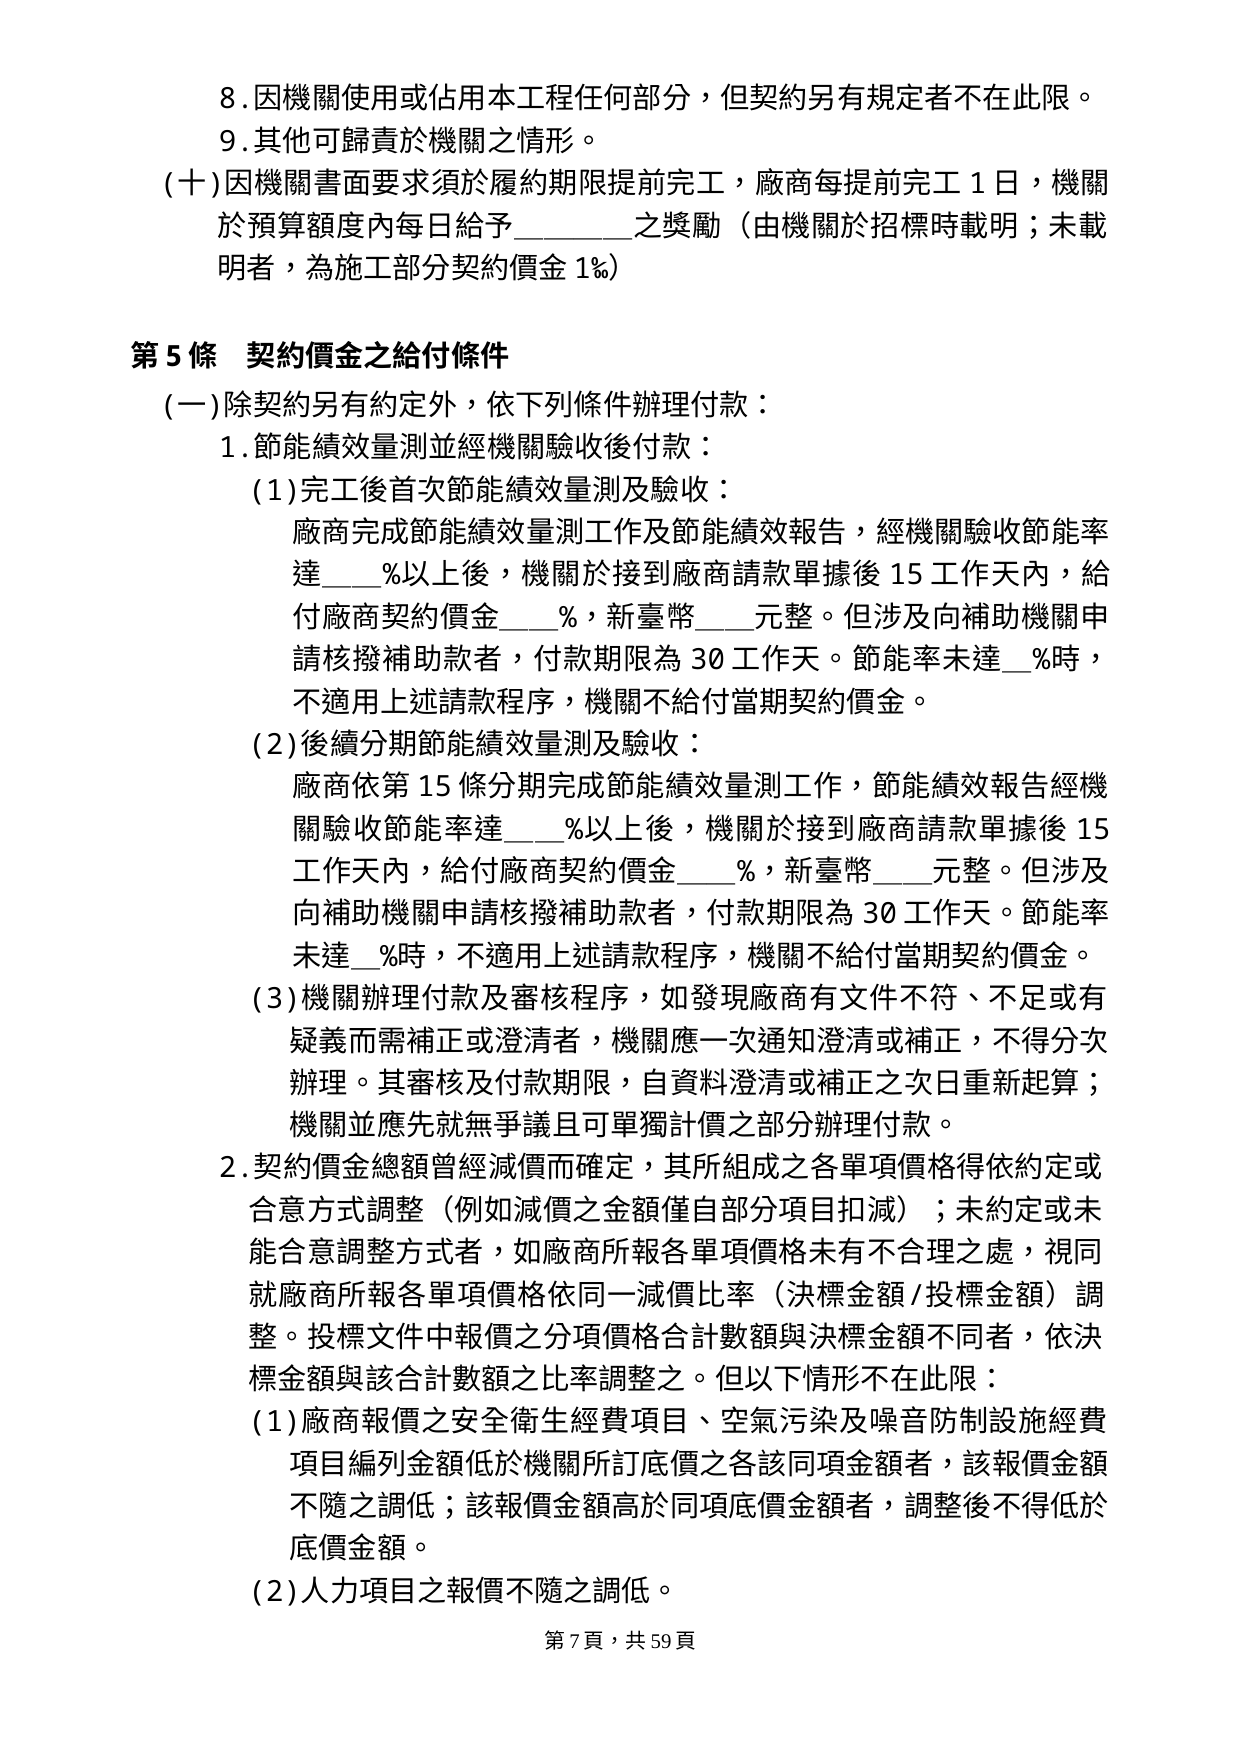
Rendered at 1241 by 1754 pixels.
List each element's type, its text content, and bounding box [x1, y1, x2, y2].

text 9.其他可歸責於機關之情形。 [218, 117, 1104, 160]
text 8.因機關使用或佔用本工程任何部分，但契約另有規定者不在此限。 [218, 75, 1104, 117]
text 廠商依第15條分期完成節能績效量測工作，節能績效報告經機關驗收節能率達＿＿%以上後，機關於接到廠商請款單據後15工作天內，給付廠商契約價金＿＿%，新臺幣＿＿元整。但涉及向補助機關申請核撥補助款者，付款期限為30工作天。節能率未達＿%時，不適用上述請款程序，機關不給付當期契約價金。 [292, 763, 1110, 975]
text (1)廠商報價之安全衛生經費項目、空氣污染及噪音防制設施經費項目編列金額低於機關所訂底價之各該同項金額者，該報價金額不隨之調低；該報價金額高於同項底價金額者，調整後不得低於底價金額。 [248, 1398, 1110, 1567]
text (一)除契約另有約定外，依下列條件辦理付款： [159, 381, 1110, 424]
text (2)後續分期節能績效量測及驗收： [248, 720, 1110, 763]
text 廠商完成節能績效量測工作及節能績效報告，經機關驗收節能率達＿＿%以上後，機關於接到廠商請款單據後15工作天內，給付廠商契約價金＿＿%，新臺幣＿＿元整。但涉及向補助機關申請核撥補助款者，付款期限為30工作天。節能率未達＿%時，不適用上述請款程序，機關不給付當期契約價金。 [292, 509, 1110, 720]
text (1)完工後首次節能績效量測及驗收： [248, 466, 1110, 509]
text (十)因機關書面要求須於履約期限提前完工，廠商每提前完工1日，機關於預算額度內每日給予＿＿＿＿之獎勵（由機關於招標時載明；未載明者，為施工部分契約價金1‰） [159, 160, 1110, 287]
text 1.節能績效量測並經機關驗收後付款： [218, 424, 1104, 466]
text 第5條 契約價金之給付條件 [130, 333, 1110, 375]
text 2.契約價金總額曾經減價而確定，其所組成之各單項價格得依約定或合意方式調整（例如減價之金額僅自部分項目扣減）；未約定或未能合意調整方式者，如廠商所報各單項價格未有不合理之處，視同就廠商所報各單項價格依同一減價比率（決標金額/投標金額）調整。投標文件中報價之分項價格合計數額與決標金額不同者，依決標金額與該合計數額之比率調整之。但以下情形不在此限： [218, 1144, 1104, 1398]
text (2)人力項目之報價不隨之調低。 [248, 1567, 1110, 1610]
text (3)機關辦理付款及審核程序，如發現廠商有文件不符、不足或有疑義而需補正或澄清者，機關應一次通知澄清或補正，不得分次辦理。其審核及付款期限，自資料澄清或補正之次日重新起算；機關並應先就無爭議且可單獨計價之部分辦理付款。 [248, 975, 1110, 1144]
